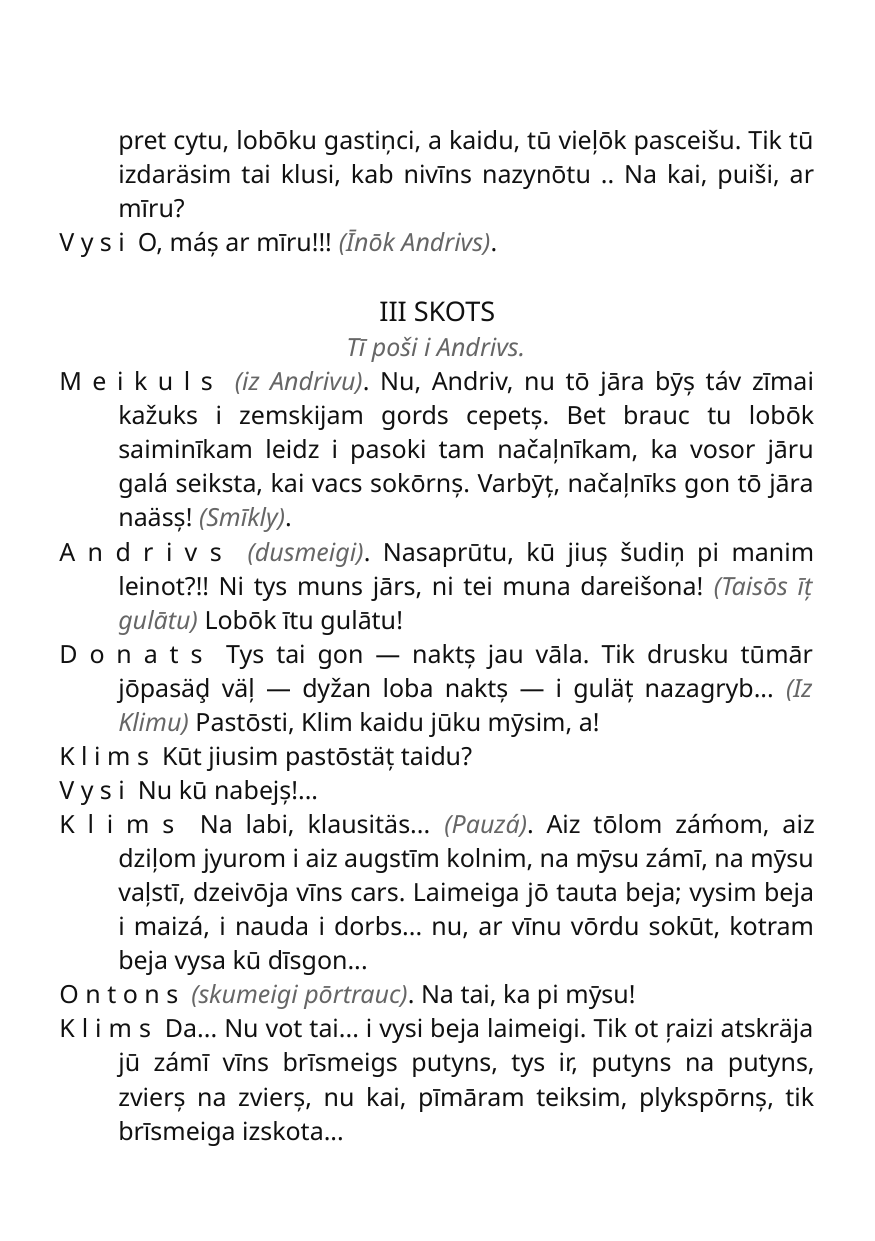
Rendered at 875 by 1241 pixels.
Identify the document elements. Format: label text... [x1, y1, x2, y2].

text III SKOTS [59, 293, 815, 330]
text K l i m s Kūt jiusim pastōstäț taidu? [59, 738, 815, 773]
text D o n a t s Tys tai gon — naktș jau vāla. Tik drusku tūmār jōpasäḑ väļ — dyžan loba naktș — i guläț nazagryb... (Iz Klimu) Pastōsti, Klim kaidu jūku mȳsim, a! [59, 636, 815, 738]
text O n t o n s (skumeigi pōrtrauc). Na tai, ka pi mȳsu! [59, 977, 815, 1011]
text Tī poši i Andrivs. [59, 330, 815, 364]
text M e i k u l s (iz Andrivu). Nu, Andriv, nu tō jāra bȳș táv zīmai kažuks i zemskijam gords cepetș. Bet brauc tu lobōk saiminīkam leidz i pasoki tam načaļnīkam, ka vosor jāru galá seiksta, kai vacs sokōrnș. Varbȳț, načaļnīks gon tō jāra naäsș! (Smīkly). [59, 364, 815, 534]
text pret cytu, lobōku gastiņci, a kaidu, tū vieļōk pasceišu. Tik tū izdaräsim tai klusi, kab nivīns nazynōtu .. Na kai, puiši, ar mīru? [59, 123, 815, 225]
text K l i m s Na labi, klausitäs... (Pauzá). Aiz tōlom záḿom, aiz dziļom jyurom i aiz augstīm kolnim, na mȳsu zámī, na mȳsu vaļstī, dzeivōja vīns cars. Laimeiga jō tauta beja; vysim beja i maizá, i nauda i dorbs... nu, ar vīnu vōrdu sokūt, kotram beja vysa kū dīsgon... [59, 807, 815, 977]
text V y s i Nu kū nabejș!... [59, 773, 815, 807]
text V y s i O, máș ar mīru!!! (Īnōk Andrivs). [59, 225, 815, 259]
text A n d r i v s (dusmeigi). Nasaprūtu, kū jiuș šudiņ pi manim leinot?!! Ni tys muns jārs, ni tei muna dareišona! (Taisōs īț gulātu) Lobōk ītu gulātu! [59, 534, 815, 636]
text K l i m s Da... Nu vot tai... i vysi beja laimeigi. Tik ot ŗaizi atskräja jū zámī vīns brīsmeigs putyns, tys ir, putyns na putyns, zvierș na zvierș, nu kai, pīmāram teiksim, plykspōrnș, tik brīsmeiga izskota... [59, 1011, 815, 1147]
